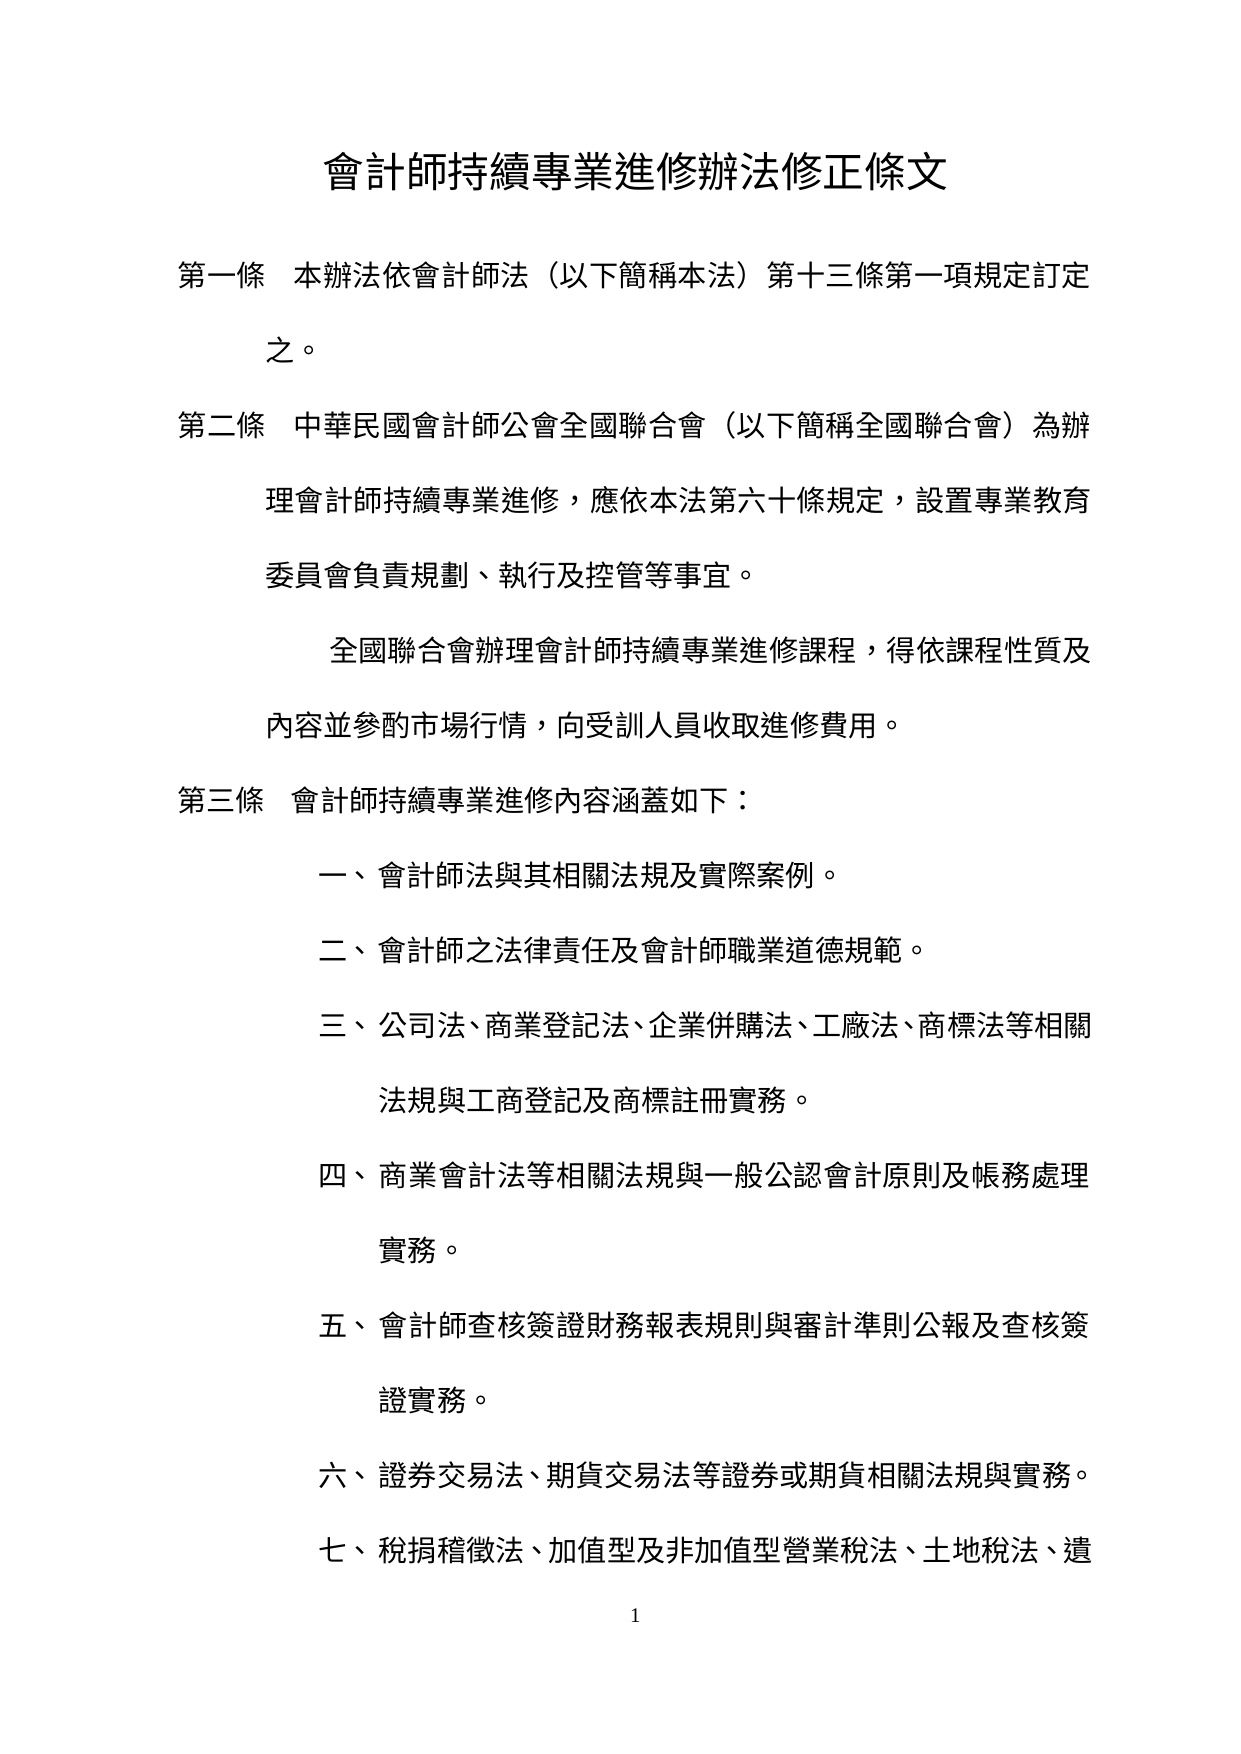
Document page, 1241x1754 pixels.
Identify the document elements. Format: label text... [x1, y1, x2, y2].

text 四、 商業會計法等相關法規與一般公認會計原則及帳務處理實務。 [319, 1137, 1092, 1287]
text 六、 證券交易法、期貨交易法等證券或期貨相關法規與實務。 [319, 1437, 1092, 1512]
text 全國聯合會辦理會計師持續專業進修課程，得依課程性質及內容並參酌市場行情，向受訓人員收取進修費用。 [265, 612, 1092, 762]
subtitle 會計師持續專業進修辦法修正條文 [177, 139, 1092, 199]
text 第三條 會計師持續專業進修內容涵蓋如下： [177, 762, 1092, 837]
text 三、 公司法、商業登記法、企業併購法、工廠法、商標法等相關法規與工商登記及商標註冊實務。 [319, 987, 1092, 1137]
text 一、 會計師法與其相關法規及實際案例。 [265, 837, 1092, 912]
text 第一條 本辦法依會計師法（以下簡稱本法）第十三條第一項規定訂定之。 [177, 237, 1092, 387]
text 五、 會計師查核簽證財務報表規則與審計準則公報及查核簽證實務。 [319, 1287, 1092, 1437]
text 七、 稅捐稽徵法、加值型及非加值型營業稅法、土地稅法、遺 [319, 1512, 1092, 1587]
text 二、 會計師之法律責任及會計師職業道德規範。 [265, 912, 1092, 987]
text 第二條 中華民國會計師公會全國聯合會（以下簡稱全國聯合會）為辦理會計師持續專業進修，應依本法第六十條規定，設置專業教育委員會負責規劃、執行及控管等事宜。 [177, 387, 1092, 612]
